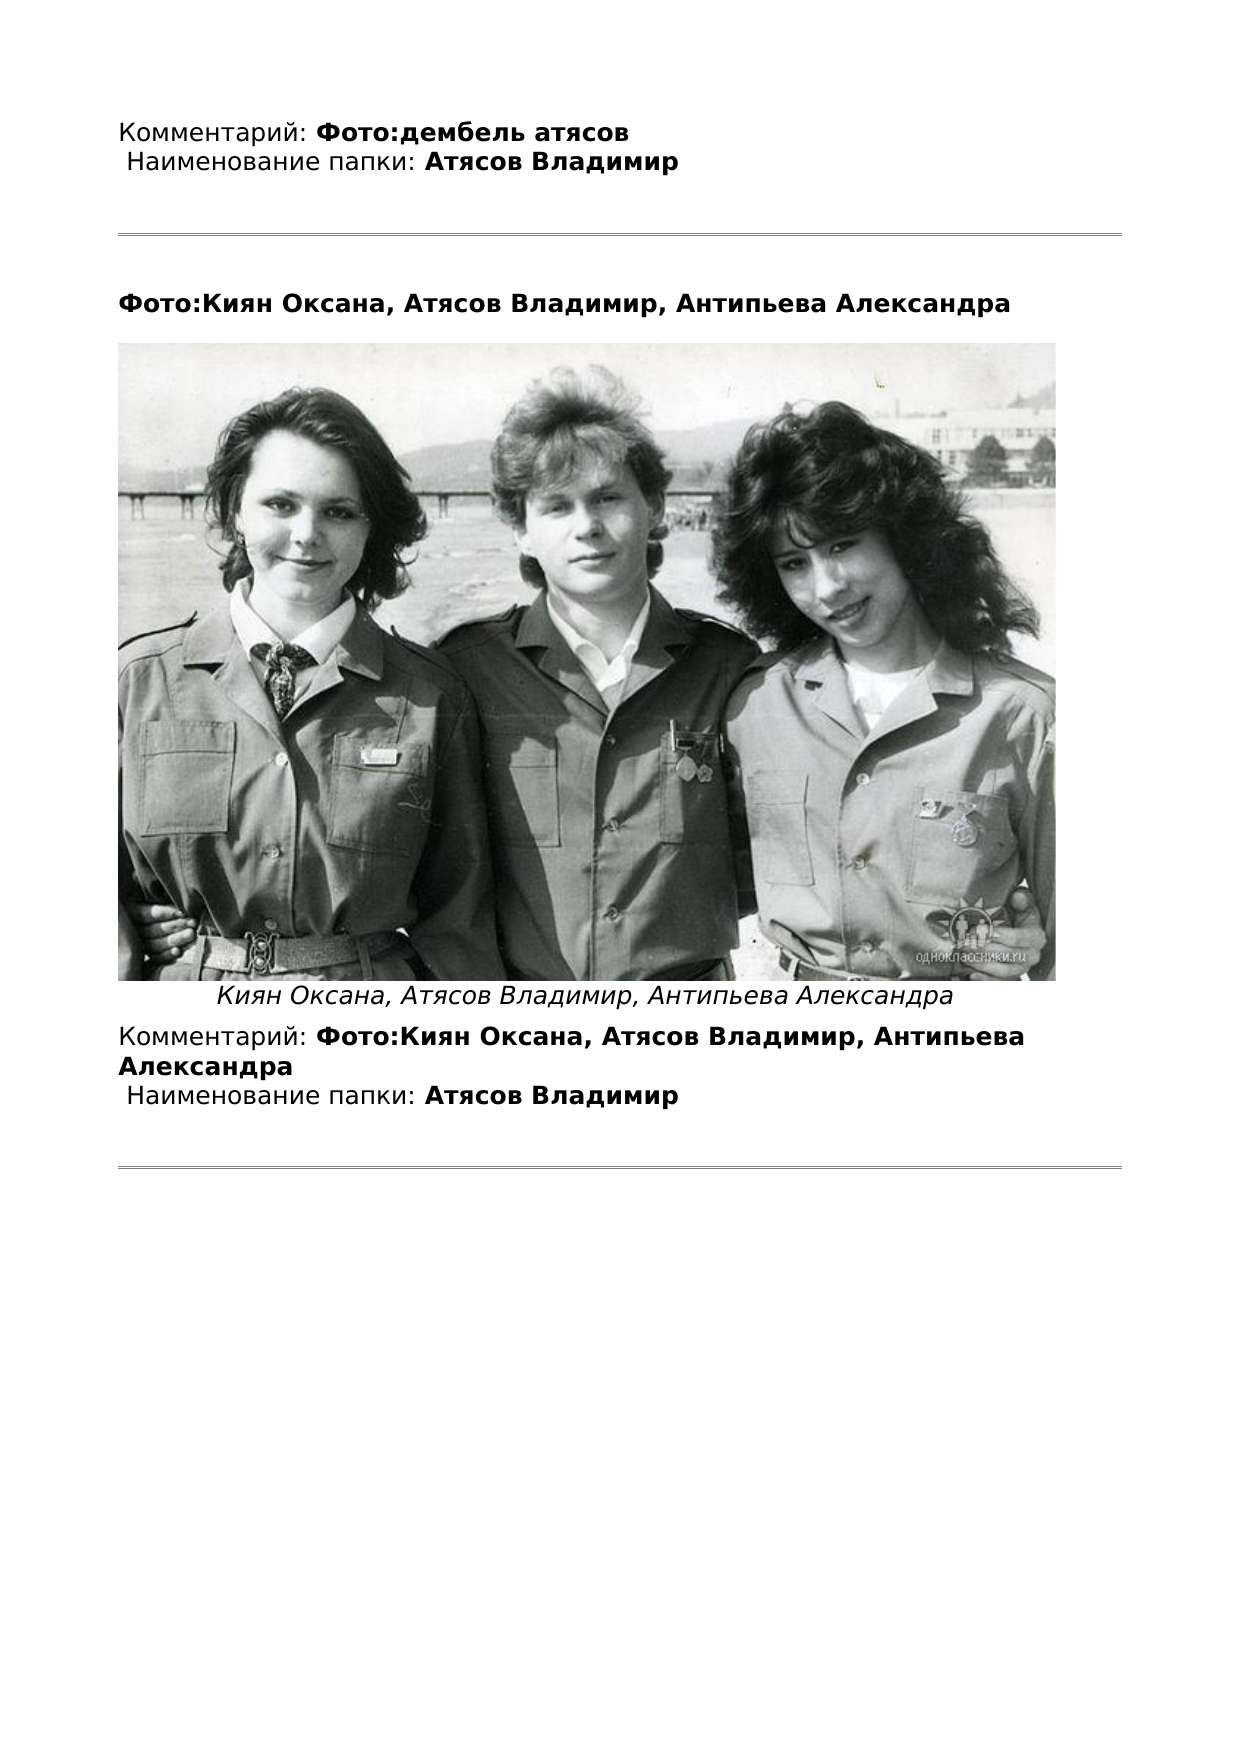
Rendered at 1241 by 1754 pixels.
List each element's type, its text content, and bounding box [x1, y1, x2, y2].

text Комментарий: Фото:дембель атясов Наименование папки: Атясов Владимир [118, 118, 1122, 206]
text Киян Оксана, Атясов Владимир, Антипьева Александра [118, 981, 1056, 1010]
picture [118, 343, 1056, 981]
text Комментарий: Фото:Киян Оксана, Атясов Владимир, Антипьева Александра Наименование папки: Атясов Владимир [118, 1022, 1122, 1139]
subtitle Фото:Киян Оксана, Атясов Владимир, Антипьева Александра [118, 289, 1122, 319]
